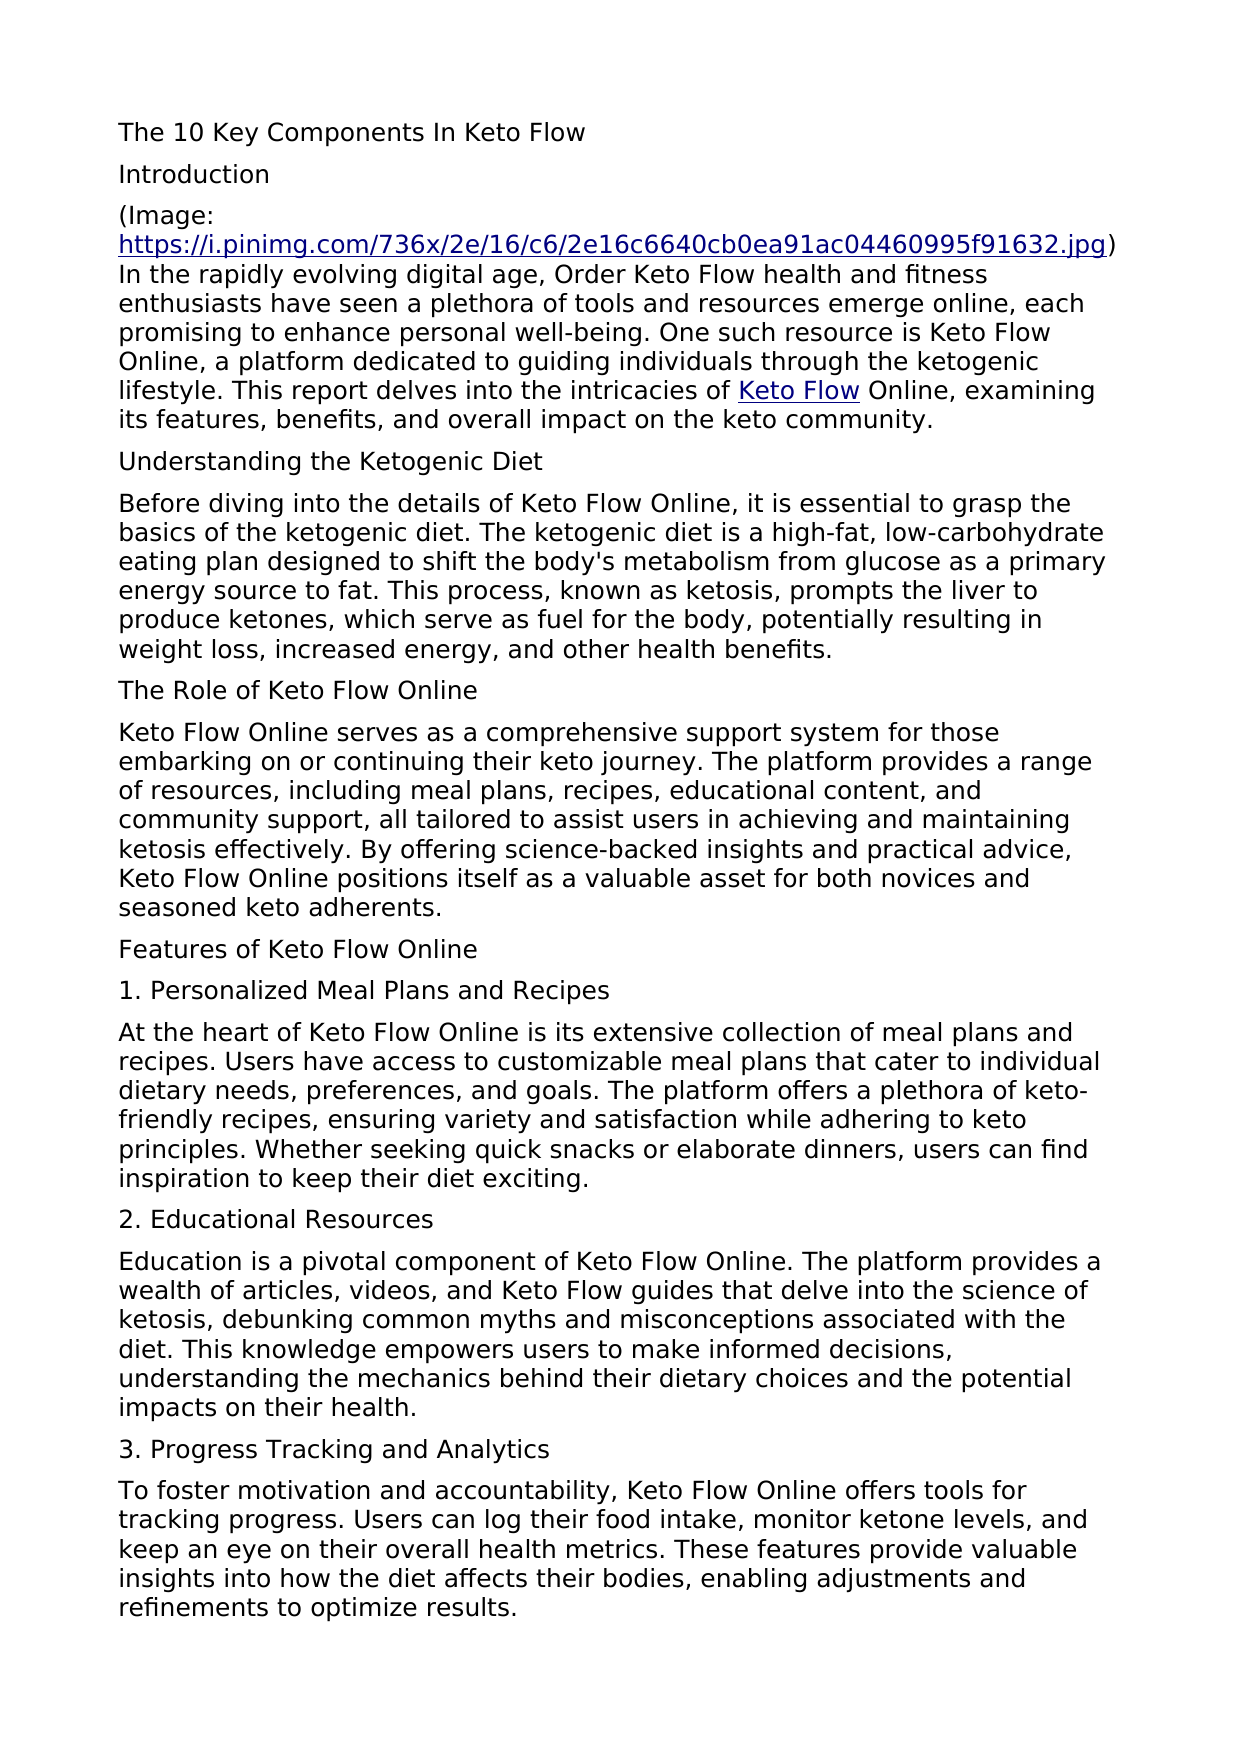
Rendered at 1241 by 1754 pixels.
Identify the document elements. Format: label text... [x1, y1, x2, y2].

text 1. Personalized Meal Plans and Recipes [118, 976, 1122, 1006]
text To foster motivation and accountability, Keto Flow Online offers tools for tracking progress. Users can log their food intake, monitor ketone levels, and keep an eye on their overall health metrics. These features provide valuable insights into how the diet affects their bodies, enabling adjustments and refinements to optimize results. [118, 1476, 1122, 1622]
text Understanding the Ketogenic Diet [118, 447, 1122, 476]
text Keto Flow Online serves as a comprehensive support system for those embarking on or continuing their keto journey. The platform provides a range of resources, including meal plans, recipes, educational content, and community support, all tailored to assist users in achieving and maintaining ketosis effectively. By offering science-backed insights and practical advice, Keto Flow Online positions itself as a valuable asset for both novices and seasoned keto adherents. [118, 718, 1122, 922]
text (Image: https://i.pinimg.com/736x/2e/16/c6/2e16c6640cb0ea91ac04460995f91632.jpg)In the rapidly evolving digital age, Order Keto Flow health and fitness enthusiasts have seen a plethora of tools and resources emerge online, each promising to enhance personal well-being. One such resource is Keto Flow Online, a platform dedicated to guiding individuals through the ketogenic lifestyle. This report delves into the intricacies of Keto Flow Online, examining its features, benefits, and overall impact on the keto community. [118, 201, 1122, 435]
text The Role of Keto Flow Online [118, 676, 1122, 706]
text Before diving into the details of Keto Flow Online, it is essential to grasp the basics of the ketogenic diet. The ketogenic diet is a high-fat, low-carbohydrate eating plan designed to shift the body's metabolism from glucose as a primary energy source to fat. This process, known as ketosis, prompts the liver to produce ketones, which serve as fuel for the body, potentially resulting in weight loss, increased energy, and other health benefits. [118, 489, 1122, 664]
text At the heart of Keto Flow Online is its extensive collection of meal plans and recipes. Users have access to customizable meal plans that cater to individual dietary needs, preferences, and goals. The platform offers a plethora of keto-friendly recipes, ensuring variety and satisfaction while adhering to keto principles. Whether seeking quick snacks or elaborate dinners, users can find inspiration to keep their diet exciting. [118, 1018, 1122, 1193]
text Features of Keto Flow Online [118, 935, 1122, 964]
text 3. Progress Tracking and Analytics [118, 1435, 1122, 1464]
text The 10 Key Components In Keto Flow [118, 118, 1122, 147]
text Education is a pivotal component of Keto Flow Online. The platform provides a wealth of articles, videos, and Keto Flow guides that delve into the science of ketosis, debunking common myths and misconceptions associated with the diet. This knowledge empowers users to make informed decisions, understanding the mechanics behind their dietary choices and the potential impacts on their health. [118, 1247, 1122, 1422]
text Introduction [118, 160, 1122, 189]
text 2. Educational Resources [118, 1206, 1122, 1235]
